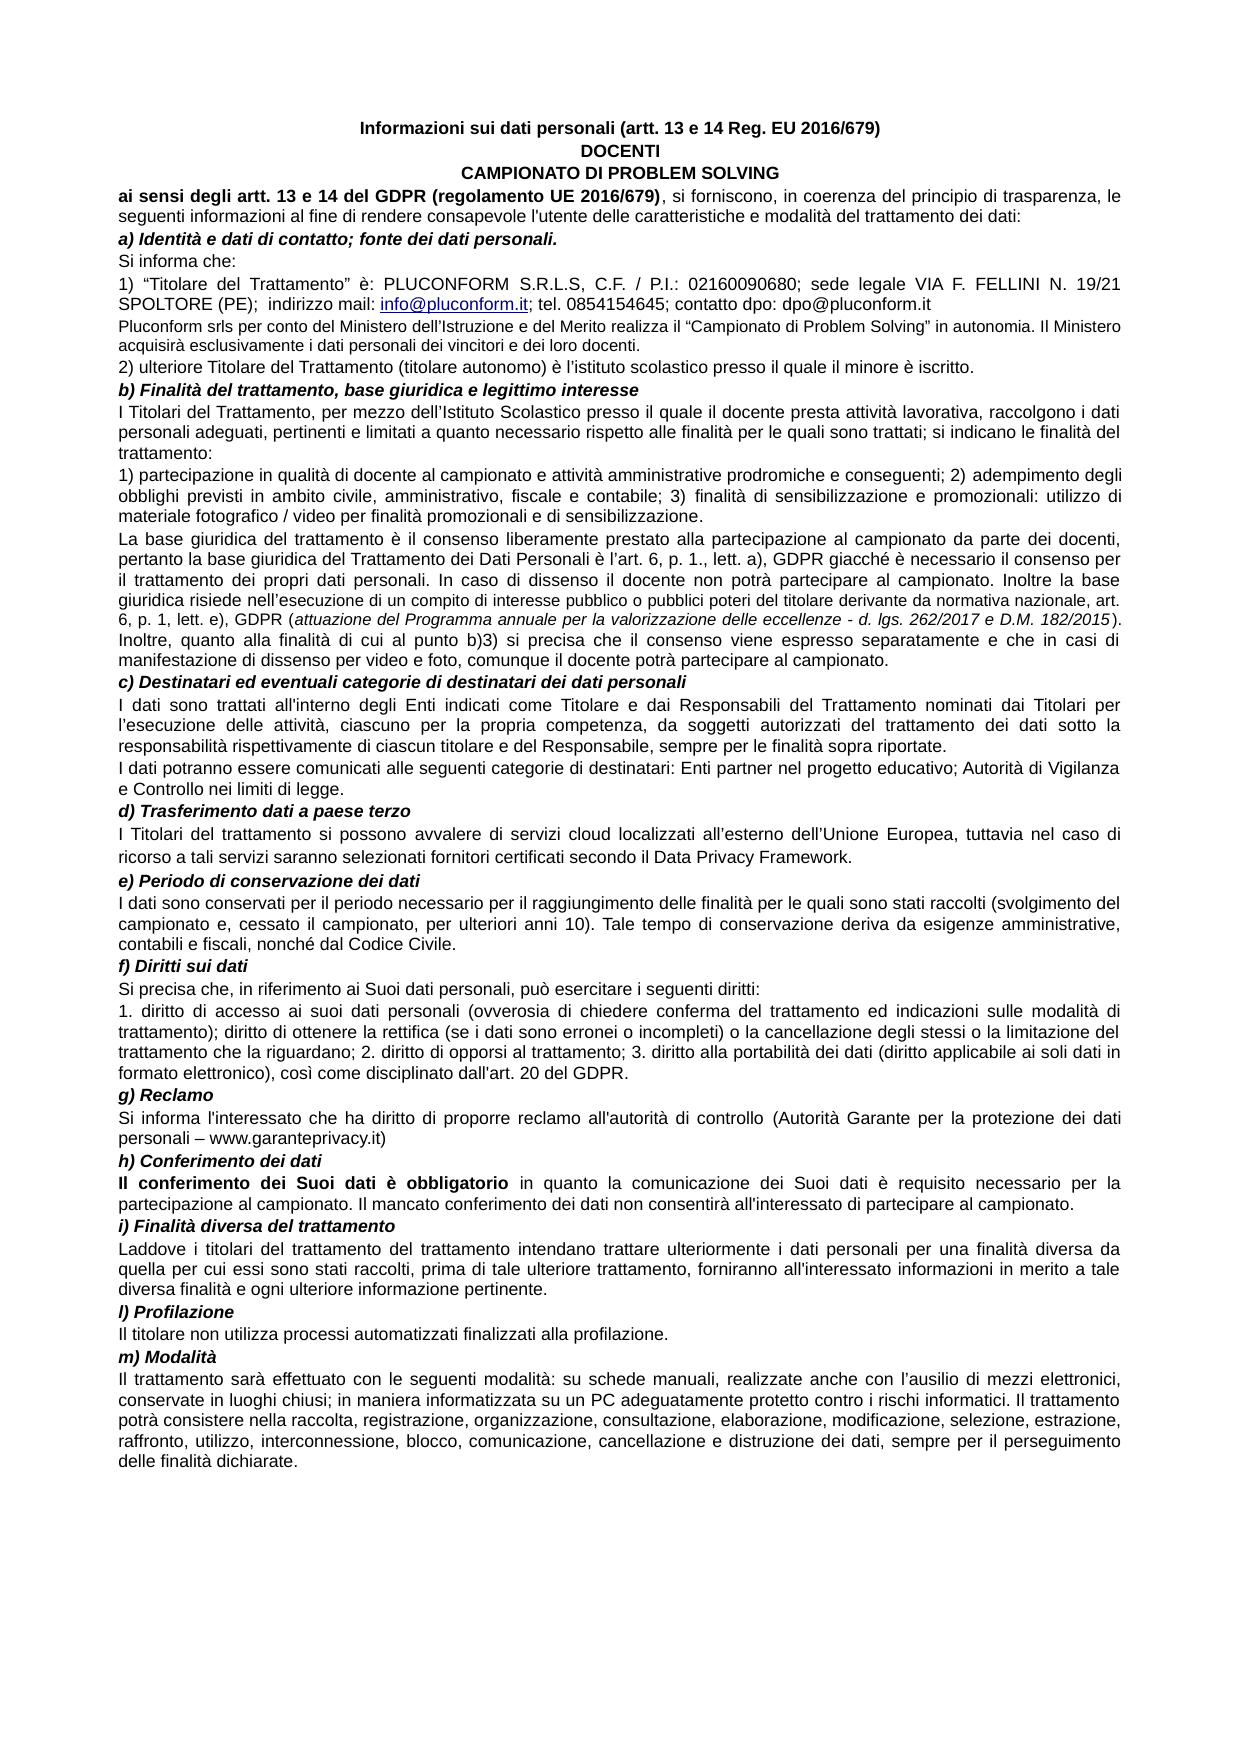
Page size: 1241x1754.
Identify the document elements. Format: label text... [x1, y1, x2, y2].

text g) Reclamo [118, 1085, 1122, 1105]
text CAMPIONATO DI PROBLEM SOLVING [118, 163, 1122, 183]
text f) Diritti sui dati [118, 956, 1122, 977]
text 2) ulteriore Titolare del Trattamento (titolare autonomo) è l’istituto scolastico presso il quale il minore è iscritto. [118, 357, 1122, 377]
text a) Identità e dati di contatto; fonte dei dati personali. [118, 228, 1122, 249]
text l) Profilazione [118, 1302, 1122, 1322]
text Si informa che: [118, 251, 1122, 271]
text La base giuridica del trattamento è il consenso liberamente prestato alla partecipazione al campionato da parte dei docenti, pertanto la base giuridica del Trattamento dei Dati Personali è l’art. 6, p. 1., lett. a), GDPR giacché è necessario il consenso per il trattamento dei propri dati personali. In caso di dissenso il docente non potrà partecipare al campionato. Inoltre la base giuridica risiede nell’esecuzione di un compito di interesse pubblico o pubblici poteri del titolare derivante da normativa nazionale, art. 6, p. 1, lett. e), GDPR (attuazione del Programma annuale per la valorizzazione delle eccellenze - d. lgs. 262/2017 e D.M. 182/2015). Inoltre, quanto alla finalità di cui al punto b)3) si precisa che il consenso viene espresso separatamente e che in casi di manifestazione di dissenso per video e foto, comunque il docente potrà partecipare al campionato. [118, 528, 1122, 670]
text I dati sono conservati per il periodo necessario per il raggiungimento delle finalità per le quali sono stati raccolti (svolgimento del campionato e, cessato il campionato, per ulteriori anni 10). Tale tempo di conservazione deriva da esigenze amministrative, contabili e fiscali, nonché dal Codice Civile. [118, 893, 1122, 954]
text ai sensi degli artt. 13 e 14 del GDPR (regolamento UE 2016/679), si forniscono, in coerenza del principio di trasparenza, le seguenti informazioni al fine di rendere consapevole l'utente delle caratteristiche e modalità del trattamento dei dati: [118, 186, 1122, 226]
text 1) partecipazione in qualità di docente al campionato e attività amministrative prodromiche e conseguenti; 2) adempimento degli obblighi previsti in ambito civile, amministrativo, fiscale e contabile; 3) finalità di sensibilizzazione e promozionali: utilizzo di materiale fotografico / video per finalità promozionali e di sensibilizzazione. [118, 465, 1122, 526]
text h) Conferimento dei dati [118, 1150, 1122, 1171]
text Il trattamento sarà effettuato con le seguenti modalità: su schede manuali, realizzate anche con l’ausilio di mezzi elettronici, conservate in luoghi chiusi; in maniera informatizzata su un PC adeguatamente protetto contro i rischi informatici. Il trattamento potrà consistere nella raccolta, registrazione, organizzazione, consultazione, elaborazione, modificazione, selezione, estrazione, raffronto, utilizzo, interconnessione, blocco, comunicazione, cancellazione e distruzione dei dati, sempre per il perseguimento delle finalità dichiarate. [118, 1369, 1122, 1471]
text 1) “Titolare del Trattamento” è: PLUCONFORM S.R.L.S, C.F. / P.I.: 02160090680; sede legale VIA F. FELLINI N. 19/21 SPOLTORE (PE); indirizzo mail: info@pluconform.it; tel. 0854154645; contatto dpo: dpo@pluconform.it [118, 273, 1122, 314]
text Si informa l'interessato che ha diritto di proporre reclamo all'autorità di controllo (Autorità Garante per la protezione dei dati personali – www.garanteprivacy.it) [118, 1107, 1122, 1148]
text 1. diritto di accesso ai suoi dati personali (ovverosia di chiedere conferma del trattamento ed indicazioni sulle modalità di trattamento); diritto di ottenere la rettifica (se i dati sono erronei o incompleti) o la cancellazione degli stessi o la limitazione del trattamento che la riguardano; 2. diritto di opporsi al trattamento; 3. diritto alla portabilità dei dati (diritto applicabile ai soli dati in formato elettronico), così come disciplinato dall'art. 20 del GDPR. [118, 1001, 1122, 1083]
text e) Periodo di conservazione dei dati [118, 870, 1122, 891]
text b) Finalità del trattamento, base giuridica e legittimo interesse [118, 379, 1122, 400]
text Pluconform srls per conto del Ministero dell’Istruzione e del Merito realizza il “Campionato di Problem Solving” in autonomia. Il Ministero acquisirà esclusivamente i dati personali dei vincitori e dei loro docenti. [118, 316, 1122, 355]
text Il conferimento dei Suoi dati è obbligatorio in quanto la comunicazione dei Suoi dati è requisito necessario per la partecipazione al campionato. Il mancato conferimento dei dati non consentirà all'interessato di partecipare al campionato. [118, 1173, 1122, 1214]
text DOCENTI [118, 141, 1122, 161]
text Informazioni sui dati personali (artt. 13 e 14 Reg. EU 2016/679) [118, 118, 1122, 138]
text I dati potranno essere comunicati alle seguenti categorie di destinatari: Enti partner nel progetto educativo; Autorità di Vigilanza e Controllo nei limiti di legge. [118, 758, 1122, 799]
text i) Finalità diversa del trattamento [118, 1216, 1122, 1236]
text I dati sono trattati all'interno degli Enti indicati come Titolare e dai Responsabili del Trattamento nominati dai Titolari per l’esecuzione delle attività, ciascuno per la propria competenza, da soggetti autorizzati del trattamento dei dati sotto la responsabilità rispettivamente di ciascun titolare e del Responsabile, sempre per le finalità sopra riportate. [118, 695, 1122, 756]
text Il titolare non utilizza processi automatizzati finalizzati alla profilazione. [118, 1324, 1122, 1344]
text Si precisa che, in riferimento ai Suoi dati personali, può esercitare i seguenti diritti: [118, 979, 1122, 999]
text m) Modalità [118, 1347, 1122, 1367]
text Laddove i titolari del trattamento del trattamento intendano trattare ulteriormente i dati personali per una finalità diversa da quella per cui essi sono stati raccolti, prima di tale ulteriore trattamento, forniranno all'interessato informazioni in merito a tale diversa finalità e ogni ulteriore informazione pertinente. [118, 1238, 1122, 1299]
text c) Destinatari ed eventuali categorie di destinatari dei dati personali [118, 672, 1122, 693]
text d) Trasferimento dati a paese terzo [118, 801, 1122, 821]
text I Titolari del Trattamento, per mezzo dell’Istituto Scolastico presso il quale il docente presta attività lavorativa, raccolgono i dati personali adeguati, pertinenti e limitati a quanto necessario rispetto alle finalità per le quali sono trattati; si indicano le finalità del trattamento: [118, 402, 1122, 463]
text I Titolari del trattamento si possono avvalere di servizi cloud localizzati all’esterno dell’Unione Europea, tuttavia nel caso di ricorso a tali servizi saranno selezionati fornitori certificati secondo il Data Privacy Framework. [118, 823, 1122, 867]
